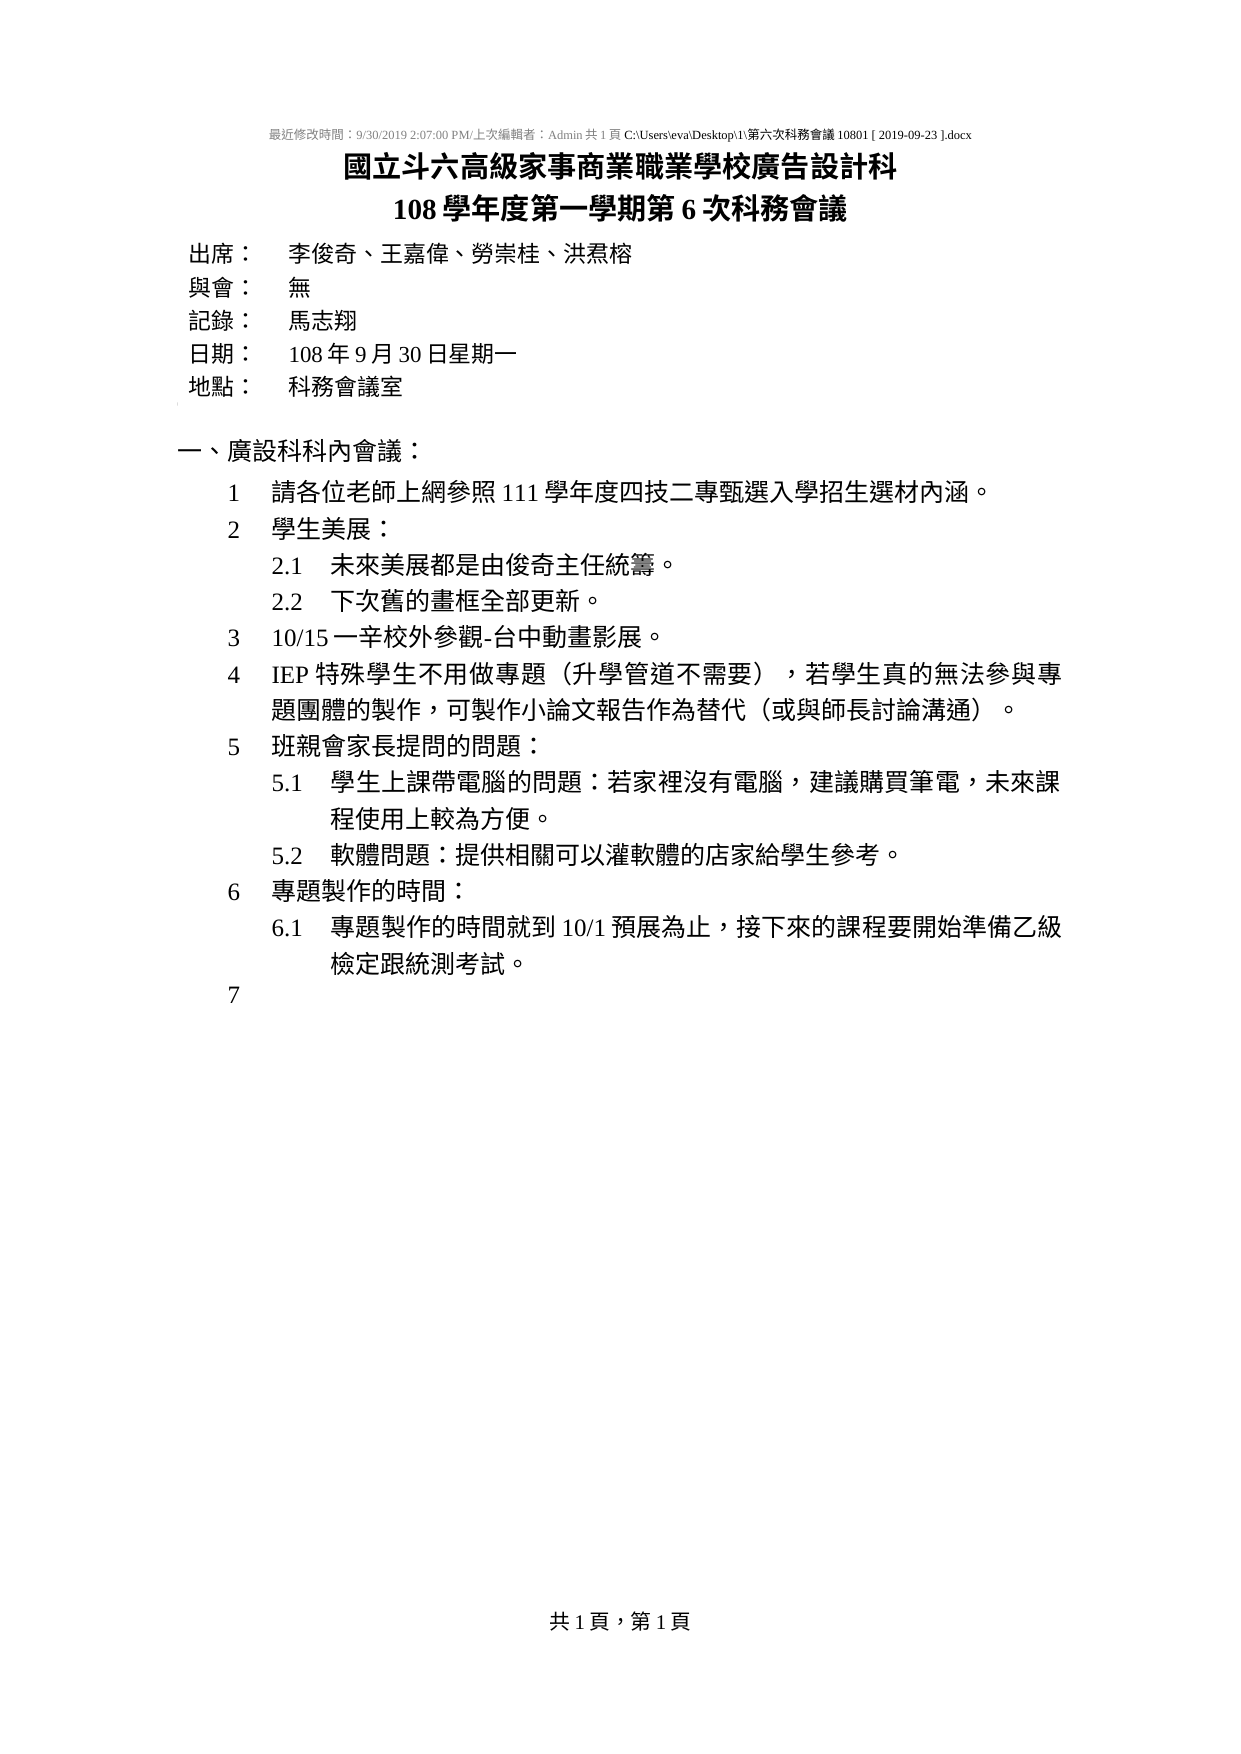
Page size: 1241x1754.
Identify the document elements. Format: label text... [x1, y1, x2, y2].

subtitle 廣設科科內會議： [177, 431, 1063, 467]
list 專題製作的時間就到10/1預展為止，接下來的課程要開始準備乙級檢定跟統測考試。 [271, 908, 1063, 980]
list 軟體問題：提供相關可以灌軟體的店家給學生參考。 [271, 835, 1063, 872]
list 請各位老師上網參照111學年度四技二專甄選入學招生選材內涵。 [227, 473, 1063, 509]
list 專題製作的時間： [227, 872, 1063, 908]
list 10/15一辛校外參觀-台中動畫影展。 [227, 618, 1063, 654]
list 學生美展： [227, 509, 1063, 545]
table_cell 108年9月30日星期一 [277, 336, 1048, 369]
table_cell 記錄： [177, 303, 277, 336]
list 學生上課帶電腦的問題：若家裡沒有電腦，建議購買筆電，未來課程使用上較為方便。 [271, 763, 1063, 835]
table_cell 地點： [177, 369, 277, 402]
list 班親會家長提問的問題： [227, 727, 1063, 763]
table_cell 日期： [177, 336, 277, 369]
table_cell 與會： [177, 270, 277, 303]
table_header 出席： [177, 236, 277, 269]
table_header 李俊奇、王嘉偉、勞崇桂、洪焄榕 [277, 236, 1048, 269]
list IEP特殊學生不用做專題（升學管道不需要），若學生真的無法參與專題團體的製作，可製作小論文報告作為替代（或與師長討論溝通）。 [227, 654, 1063, 727]
table_cell 科務會議室 [277, 369, 1048, 402]
list 未來美展都是由俊奇主任統籌。 [271, 545, 1063, 582]
table_cell 馬志翔 [277, 303, 1048, 336]
table_cell 無 [277, 270, 1048, 303]
list 下次舊的畫框全部更新。 [271, 582, 1063, 618]
